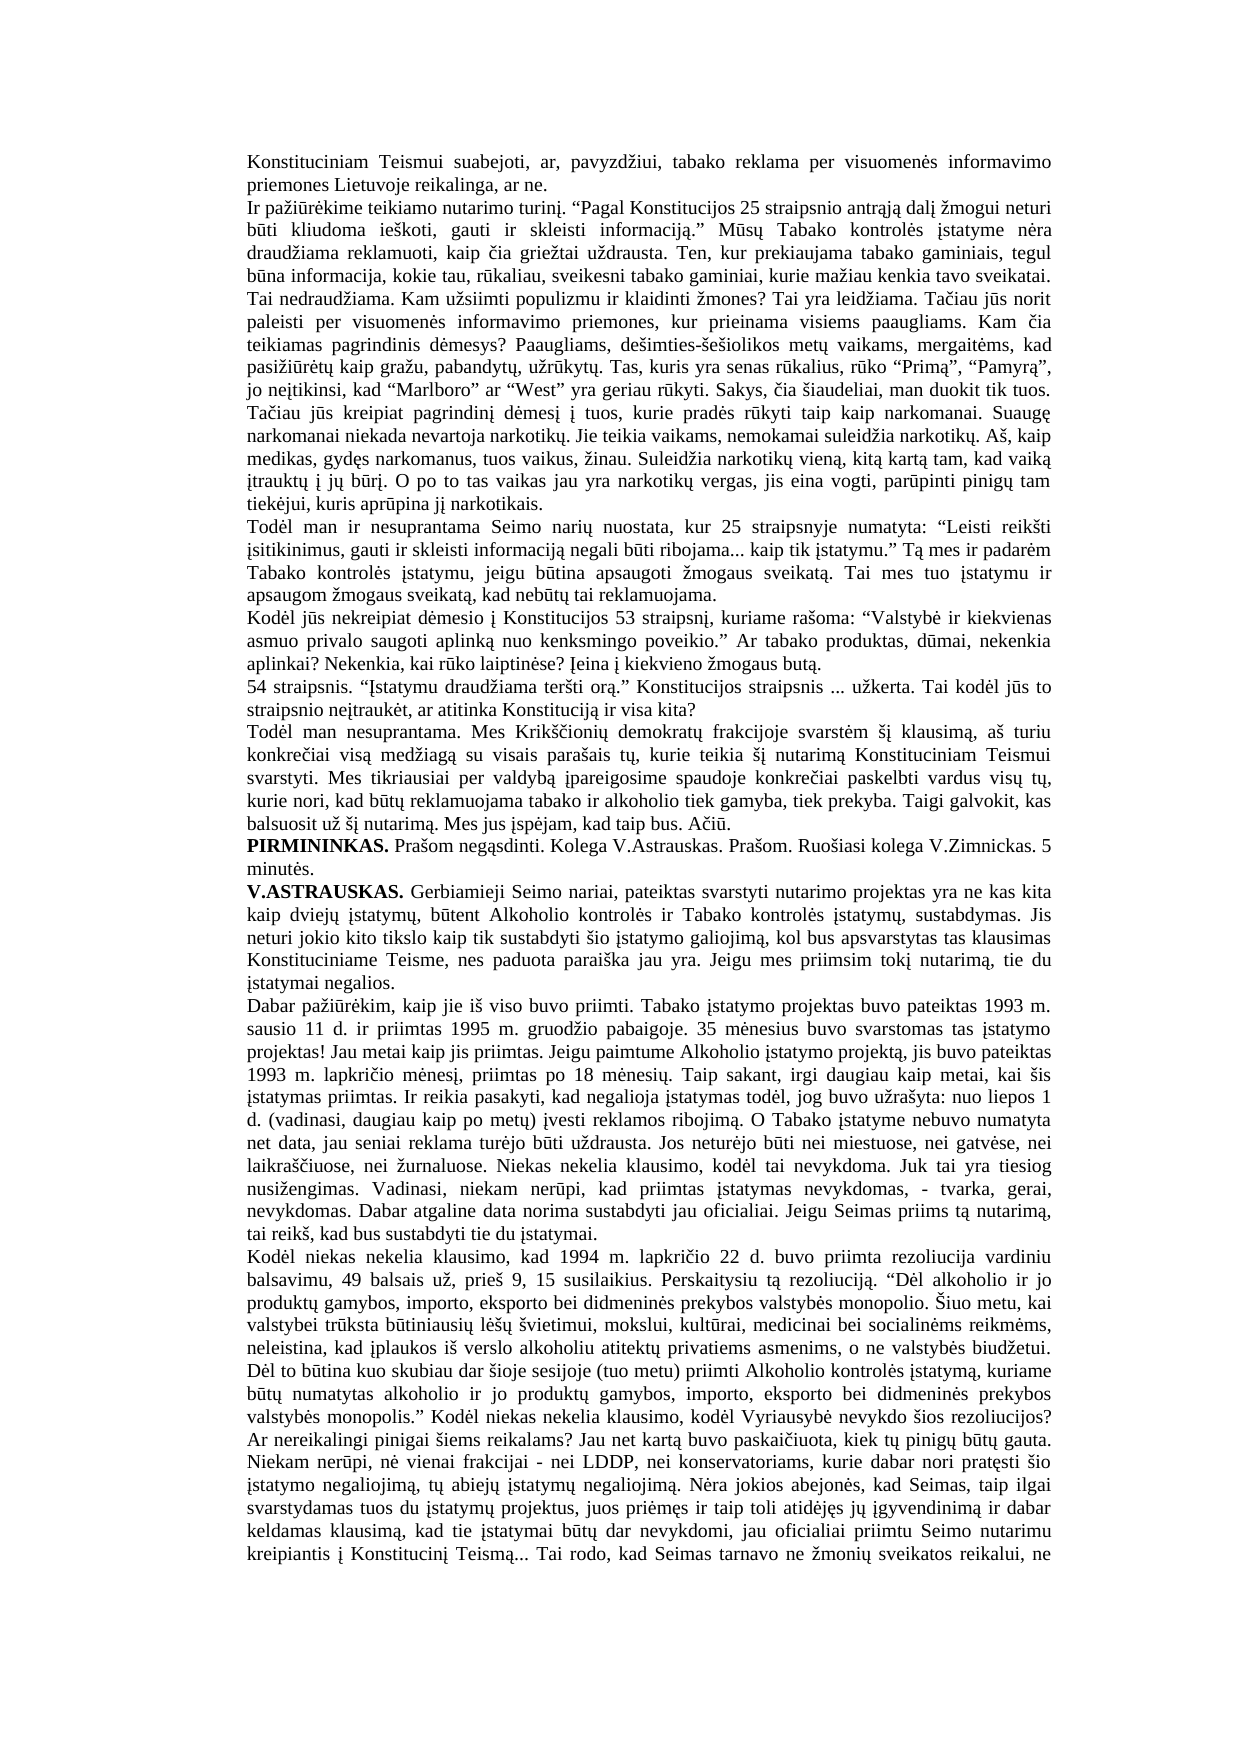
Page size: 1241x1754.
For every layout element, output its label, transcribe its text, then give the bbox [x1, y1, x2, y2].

text Konstituciniam Teismui suabejoti, ar, pavyzdžiui, tabako reklama per visuomenės informavimo priemones Lietuvoje reikalinga, ar ne. [247, 150, 1053, 196]
text Dabar pažiūrėkim, kaip jie iš viso buvo priimti. Tabako įstatymo projektas buvo pateiktas 1993 m. sausio 11 d. ir priimtas 1995 m. gruodžio pabaigoje. 35 mėnesius buvo svarstomas tas įstatymo projektas! Jau metai kaip jis priimtas. Jeigu paimtume Alkoholio įstatymo projektą, jis buvo pateiktas 1993 m. lapkričio mėnesį, priimtas po 18 mėnesių. Taip sakant, irgi daugiau kaip metai, kai šis įstatymas priimtas. Ir reikia pasakyti, kad negalioja įstatymas todėl, jog buvo užrašyta: nuo liepos 1 d. (vadinasi, daugiau kaip po metų) įvesti reklamos ribojimą. O Tabako įstatyme nebuvo numatyta net data, jau seniai reklama turėjo būti uždrausta. Jos neturėjo būti nei miestuose, nei gatvėse, nei laikraščiuose, nei žurnaluose. Niekas nekelia klausimo, kodėl tai nevykdoma. Juk tai yra tiesiog nusižengimas. Vadinasi, niekam nerūpi, kad priimtas įstatymas nevykdomas, - tvarka, gerai, nevykdomas. Dabar atgaline data norima sustabdyti jau oficialiai. Jeigu Seimas priims tą nutarimą, tai reikš, kad bus sustabdyti tie du įstatymai. [247, 994, 1053, 1245]
text 54 straipsnis. “Įstatymu draudžiama teršti orą.” Konstitucijos straipsnis ... užkerta. Tai kodėl jūs to straipsnio neįtraukėt, ar atitinka Konstituciją ir visa kita? [247, 675, 1053, 720]
text Todėl man ir nesuprantama Seimo narių nuostata, kur 25 straipsnyje numatyta: “Leisti reikšti įsitikinimus, gauti ir skleisti informaciją negali būti ribojama... kaip tik įstatymu.” Tą mes ir padarėm Tabako kontrolės įstatymu, jeigu būtina apsaugoti žmogaus sveikatą. Tai mes tuo įstatymu ir apsaugom žmogaus sveikatą, kad nebūtų tai reklamuojama. [247, 515, 1053, 606]
text Todėl man nesuprantama. Mes Krikščionių demokratų frakcijoje svarstėm šį klausimą, aš turiu konkrečiai visą medžiagą su visais parašais tų, kurie teikia šį nutarimą Konstituciniam Teismui svarstyti. Mes tikriausiai per valdybą įpareigosime spaudoje konkrečiai paskelbti vardus visų tų, kurie nori, kad būtų reklamuojama tabako ir alkoholio tiek gamyba, tiek prekyba. Taigi galvokit, kas balsuosit už šį nutarimą. Mes jus įspėjam, kad taip bus. Ačiū. [247, 720, 1053, 834]
text PIRMININKAS. Prašom negąsdinti. Kolega V.Astrauskas. Prašom. Ruošiasi kolega V.Zimnickas. 5 minutės. [247, 834, 1053, 880]
text Kodėl niekas nekelia klausimo, kad 1994 m. lapkričio 22 d. buvo priimta rezoliucija vardiniu balsavimu, 49 balsais už, prieš 9, 15 susilaikius. Perskaitysiu tą rezoliuciją. “Dėl alkoholio ir jo produktų gamybos, importo, eksporto bei didmeninės prekybos valstybės monopolio. Šiuo metu, kai valstybei trūksta būtiniausių lėšų švietimui, mokslui, kultūrai, medicinai bei socialinėms reikmėms, neleistina, kad įplaukos iš verslo alkoholiu atitektų privatiems asmenims, o ne valstybės biudžetui. Dėl to būtina kuo skubiau dar šioje sesijoje (tuo metu) priimti Alkoholio kontrolės įstatymą, kuriame būtų numatytas alkoholio ir jo produktų gamybos, importo, eksporto bei didmeninės prekybos valstybės monopolis.” Kodėl niekas nekelia klausimo, kodėl Vyriausybė nevykdo šios rezoliucijos? Ar nereikalingi pinigai šiems reikalams? Jau net kartą buvo paskaičiuota, kiek tų pinigų būtų gauta. Niekam nerūpi, nė vienai frakcijai - nei LDDP, nei konservatoriams, kurie dabar nori pratęsti šio įstatymo negaliojimą, tų abiejų įstatymų negaliojimą. Nėra jokios abejonės, kad Seimas, taip ilgai svarstydamas tuos du įstatymų projektus, juos priėmęs ir taip toli atidėjęs jų įgyvendinimą ir dabar keldamas klausimą, kad tie įstatymai būtų dar nevykdomi, jau oficialiai priimtu Seimo nutarimu kreipiantis į Konstitucinį Teismą... Tai rodo, kad Seimas tarnavo ne žmonių sveikatos reikalui, ne [247, 1245, 1053, 1564]
text Ir pažiūrėkime teikiamo nutarimo turinį. “Pagal Konstitucijos 25 straipsnio antrąją dalį žmogui neturi būti kliudoma ieškoti, gauti ir skleisti informaciją.” Mūsų Tabako kontrolės įstatyme nėra draudžiama reklamuoti, kaip čia griežtai uždrausta. Ten, kur prekiaujama tabako gaminiais, tegul būna informacija, kokie tau, rūkaliau, sveikesni tabako gaminiai, kurie mažiau kenkia tavo sveikatai. Tai nedraudžiama. Kam užsiimti populizmu ir klaidinti žmones? Tai yra leidžiama. Tačiau jūs norit paleisti per visuomenės informavimo priemones, kur prieinama visiems paaugliams. Kam čia teikiamas pagrindinis dėmesys? Paaugliams, dešimties-šešiolikos metų vaikams, mergaitėms, kad pasižiūrėtų kaip gražu, pabandytų, užrūkytų. Tas, kuris yra senas rūkalius, rūko “Primą”, “Pamyrą”, jo neįtikinsi, kad “Marlboro” ar “West” yra geriau rūkyti. Sakys, čia šiaudeliai, man duokit tik tuos. Tačiau jūs kreipiat pagrindinį dėmesį į tuos, kurie pradės rūkyti taip kaip narkomanai. Suaugę narkomanai niekada nevartoja narkotikų. Jie teikia vaikams, nemokamai suleidžia narkotikų. Aš, kaip medikas, gydęs narkomanus, tuos vaikus, žinau. Suleidžia narkotikų vieną, kitą kartą tam, kad vaiką įtrauktų į jų būrį. O po to tas vaikas jau yra narkotikų vergas, jis eina vogti, parūpinti pinigų tam tiekėjui, kuris aprūpina jį narkotikais. [247, 196, 1053, 515]
text Kodėl jūs nekreipiat dėmesio į Konstitucijos 53 straipsnį, kuriame rašoma: “Valstybė ir kiekvienas asmuo privalo saugoti aplinką nuo kenksmingo poveikio.” Ar tabako produktas, dūmai, nekenkia aplinkai? Nekenkia, kai rūko laiptinėse? Įeina į kiekvieno žmogaus butą. [247, 606, 1053, 675]
text V.ASTRAUSKAS. Gerbiamieji Seimo nariai, pateiktas svarstyti nutarimo projektas yra ne kas kita kaip dviejų įstatymų, būtent Alkoholio kontrolės ir Tabako kontrolės įstatymų, sustabdymas. Jis neturi jokio kito tikslo kaip tik sustabdyti šio įstatymo galiojimą, kol bus apsvarstytas tas klausimas Konstituciniame Teisme, nes paduota paraiška jau yra. Jeigu mes priimsim tokį nutarimą, tie du įstatymai negalios. [247, 880, 1053, 994]
